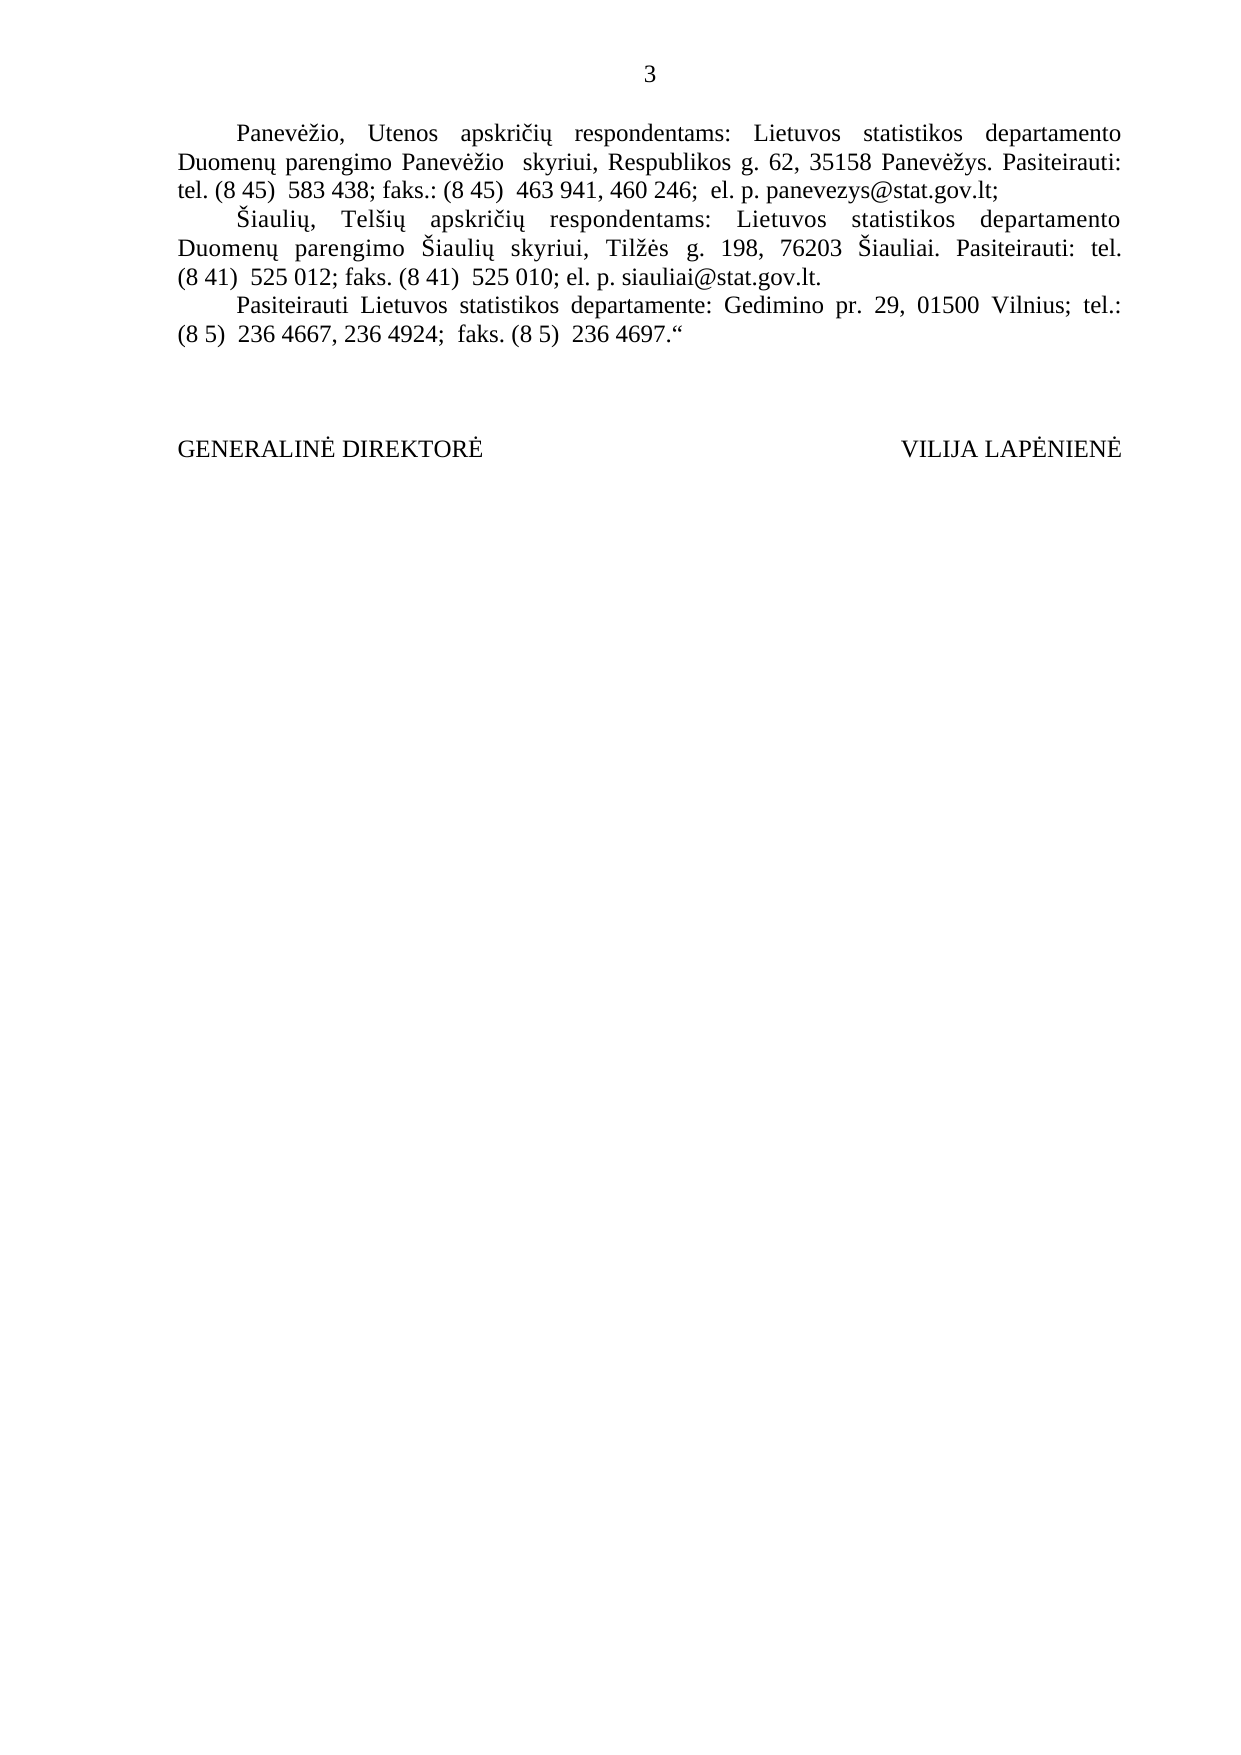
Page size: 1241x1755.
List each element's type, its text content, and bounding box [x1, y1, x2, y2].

text Šiaulių, Telšių apskričių respondentams: Lietuvos statistikos departamento Duomenų parengimo Šiaulių skyriui, Tilžės g. 198, 76203 Šiauliai. Pasiteirauti: tel. (8 41) 525 012; faks. (8 41) 525 010; el. p. siauliai@stat.gov.lt. [177, 204, 1122, 291]
text Generalinė direktorė Vilija Lapėnienė [177, 434, 1122, 463]
text Panevėžio, Utenos apskričių respondentams: Lietuvos statistikos departamento Duomenų parengimo Panevėžio skyriui, Respublikos g. 62, 35158 Panevėžys. Pasiteirauti: tel. (8 45) 583 438; faks.: (8 45) 463 941, 460 246; el. p. panevezys@stat.gov.lt; [177, 118, 1122, 204]
text Pasiteirauti Lietuvos statistikos departamente: Gedimino pr. 29, 01500 Vilnius; tel.: (8 5) 236 4667, 236 4924; faks. (8 5) 236 4697.“ [177, 291, 1122, 348]
